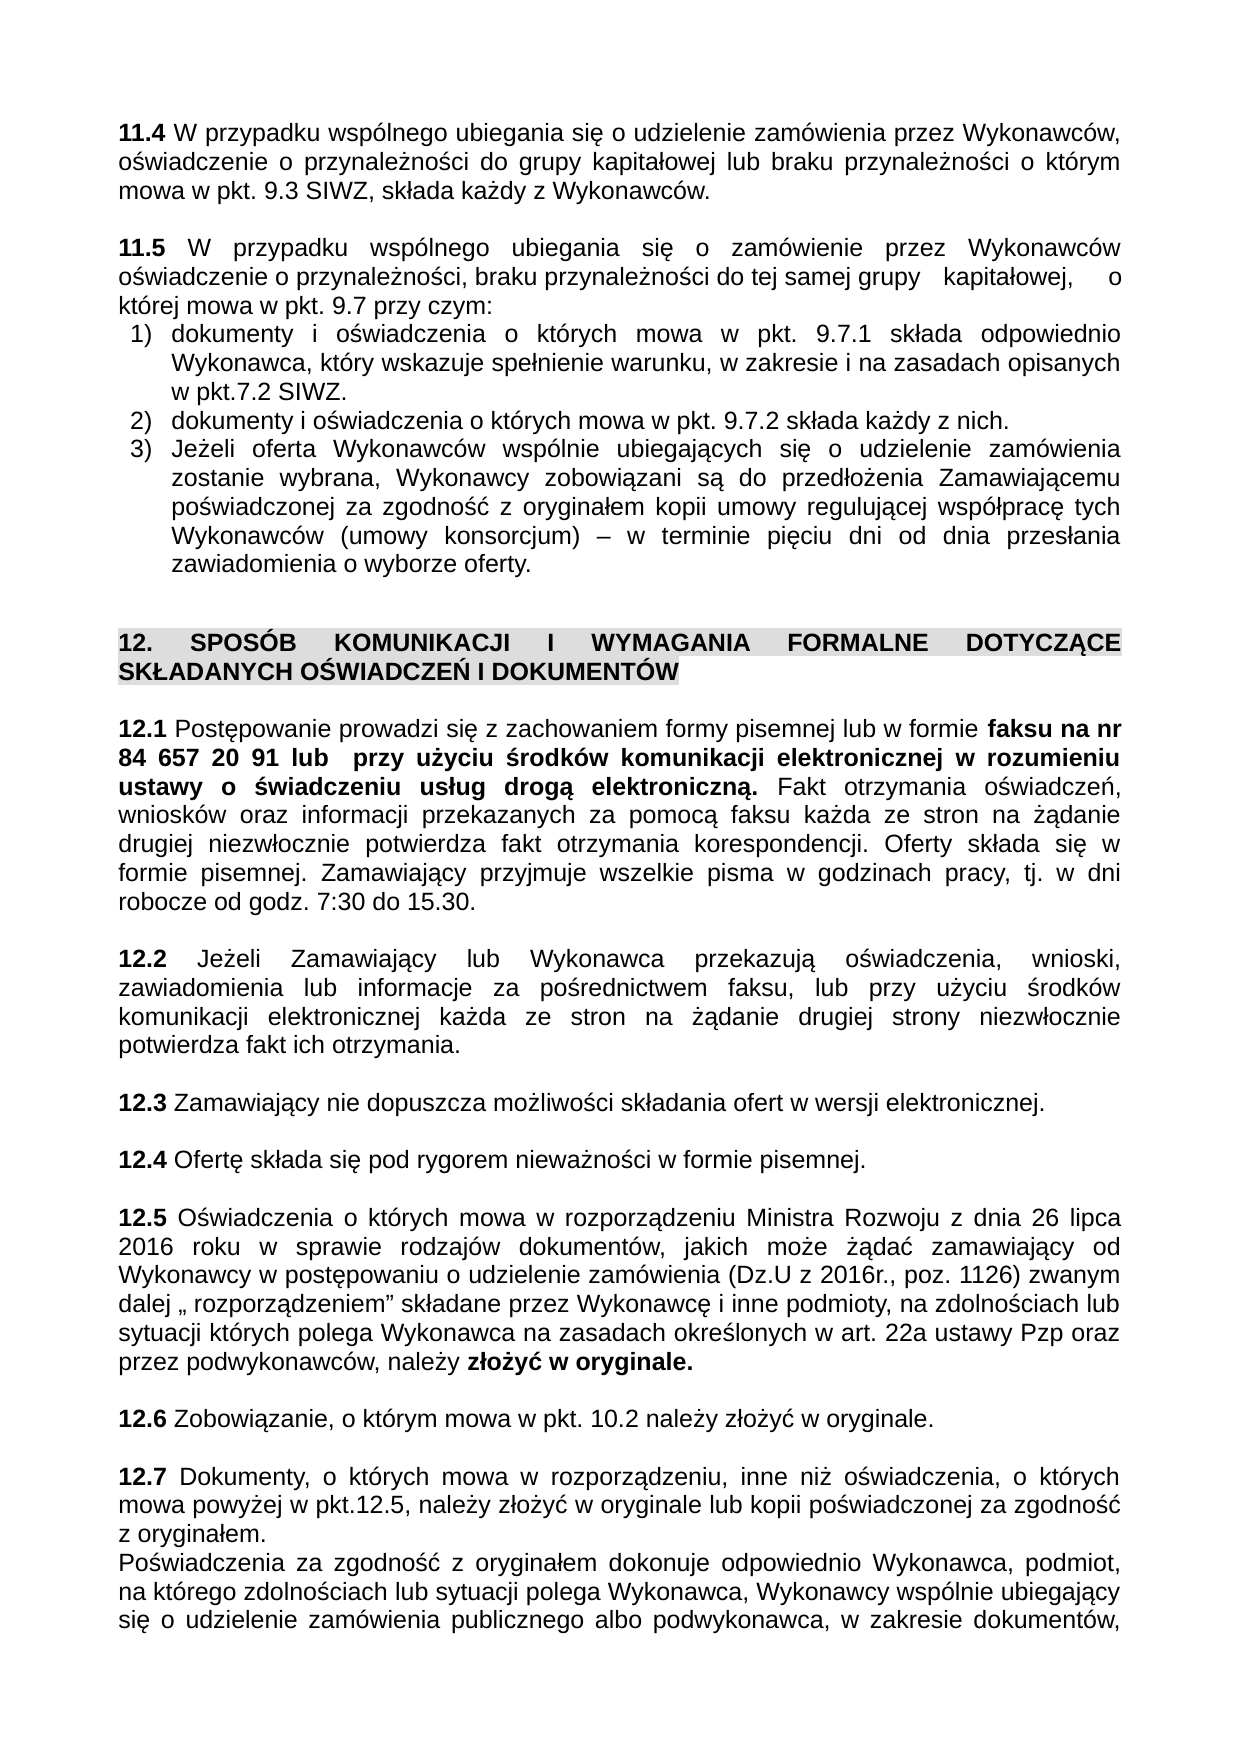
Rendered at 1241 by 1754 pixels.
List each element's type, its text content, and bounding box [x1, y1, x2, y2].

text 12.3 Zamawiający nie dopuszcza możliwości składania ofert w wersji elektronicznej. [118, 1088, 1122, 1116]
text 12.5 Oświadczenia o których mowa w rozporządzeniu Ministra Rozwoju z dnia 26 lipca 2016 roku w sprawie rodzajów dokumentów, jakich może żądać zamawiający od Wykonawcy w postępowaniu o udzielenie zamówienia (Dz.U z 2016r., poz. 1126) zwanym dalej „ rozporządzeniem” składane przez Wykonawcę i inne podmioty, na zdolnościach lub sytuacji których polega Wykonawca na zasadach określonych w art. 22a ustawy Pzp oraz przez podwykonawców, należy złożyć w oryginale. [118, 1203, 1122, 1375]
list dokumenty i oświadczenia o których mowa w pkt. 9.7.1 składa odpowiednio Wykonawca, który wskazuje spełnienie warunku, w zakresie i na zasadach opisanych w pkt.7.2 SIWZ. [130, 319, 1122, 406]
list Jeżeli oferta Wykonawców wspólnie ubiegających się o udzielenie zamówienia zostanie wybrana, Wykonawcy zobowiązani są do przedłożenia Zamawiającemu poświadczonej za zgodność z oryginałem kopii umowy regulującej współpracę tych Wykonawców (umowy konsorcjum) – w terminie pięciu dni od dnia przesłania zawiadomienia o wyborze oferty. [130, 434, 1122, 578]
list 11.5 W przypadku wspólnego ubiegania się o zamówienie przez Wykonawców oświadczenie o przynależności, braku przynależności do tej samej grupy kapitałowej, o której mowa w pkt. 9.7 przy czym: [118, 233, 1122, 319]
text Poświadczenia za zgodność z oryginałem dokonuje odpowiednio Wykonawca, podmiot, na którego zdolnościach lub sytuacji polega Wykonawca, Wykonawcy wspólnie ubiegający się o udzielenie zamówienia publicznego albo podwykonawca, w zakresie dokumentów, [118, 1548, 1122, 1634]
text 12. SPOSÓB KOMUNIKACJI I WYMAGANIA FORMALNE DOTYCZĄCE SKŁADANYCH OŚWIADCZEŃ I DOKUMENTÓW [118, 628, 1122, 685]
list dokumenty i oświadczenia o których mowa w pkt. 9.7.2 składa każdy z nich. [130, 406, 1122, 434]
text 12.4 Ofertę składa się pod rygorem nieważności w formie pisemnej. [118, 1145, 1122, 1174]
list 11.4 W przypadku wspólnego ubiegania się o udzielenie zamówienia przez Wykonawców, oświadczenie o przynależności do grupy kapitałowej lub braku przynależności o którym mowa w pkt. 9.3 SIWZ, składa każdy z Wykonawców. [118, 118, 1122, 204]
text 12.7 Dokumenty, o których mowa w rozporządzeniu, inne niż oświadczenia, o których mowa powyżej w pkt.12.5, należy złożyć w oryginale lub kopii poświadczonej za zgodność z oryginałem. [118, 1461, 1122, 1548]
text 12.6 Zobowiązanie, o którym mowa w pkt. 10.2 należy złożyć w oryginale. [118, 1404, 1122, 1433]
text 12.1 Postępowanie prowadzi się z zachowaniem formy pisemnej lub w formie faksu na nr 84 657 20 91 lub przy użyciu środków komunikacji elektronicznej w rozumieniu ustawy o świadczeniu usług drogą elektroniczną. Fakt otrzymania oświadczeń, wniosków oraz informacji przekazanych za pomocą faksu każda ze stron na żądanie drugiej niezwłocznie potwierdza fakt otrzymania korespondencji. Oferty składa się w formie pisemnej. Zamawiający przyjmuje wszelkie pisma w godzinach pracy, tj. w dni robocze od godz. 7:30 do 15.30. [118, 714, 1122, 915]
text 12.2 Jeżeli Zamawiający lub Wykonawca przekazują oświadczenia, wnioski, zawiadomienia lub informacje za pośrednictwem faksu, lub przy użyciu środków komunikacji elektronicznej każda ze stron na żądanie drugiej strony niezwłocznie potwierdza fakt ich otrzymania. [118, 944, 1122, 1059]
